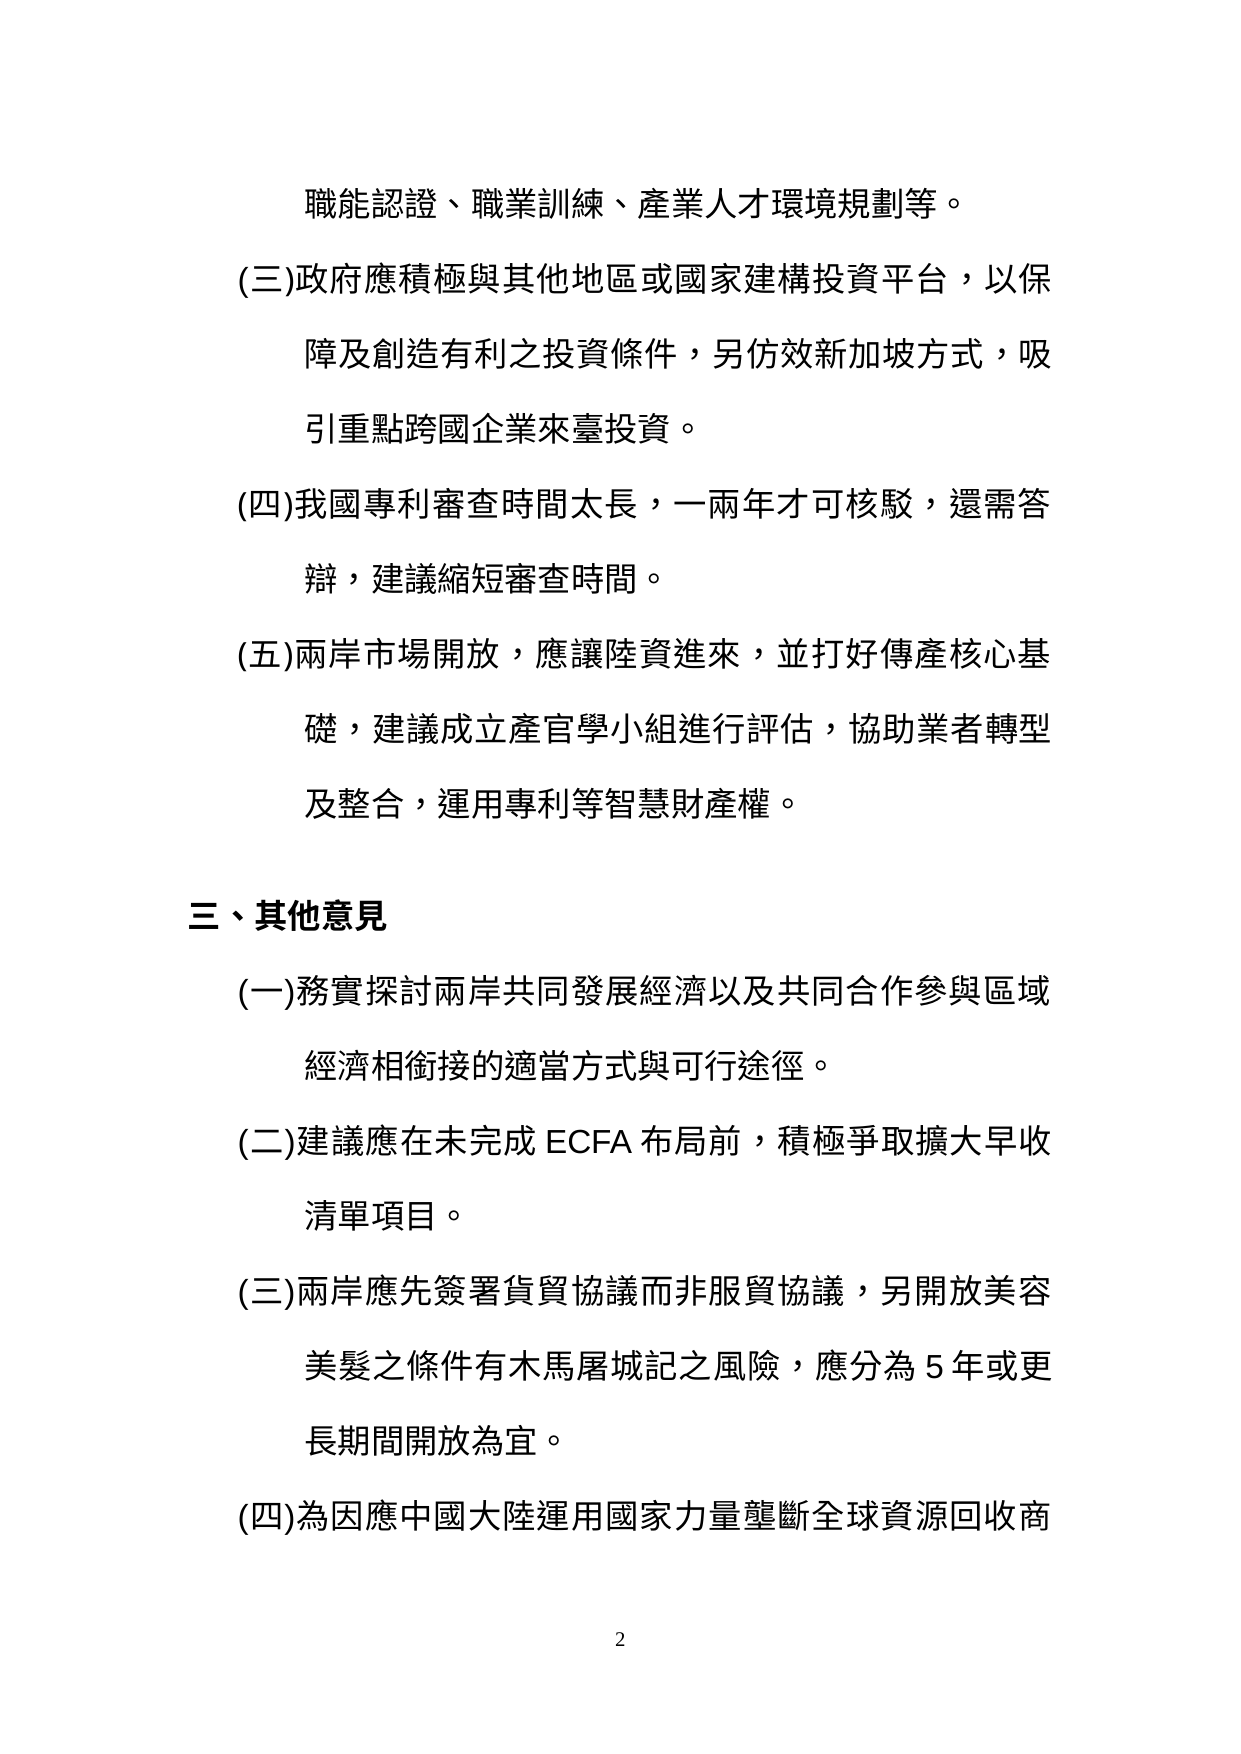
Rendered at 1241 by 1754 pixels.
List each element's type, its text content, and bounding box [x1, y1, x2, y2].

text 三、其他意見 [187, 877, 1053, 952]
text (一)務實探討兩岸共同發展經濟以及共同合作參與區域經濟相銜接的適當方式與可行途徑。 [237, 952, 1053, 1102]
text (四)為因應中國大陸運用國家力量壟斷全球資源回收商 [237, 1477, 1053, 1552]
text (五)兩岸市場開放，應讓陸資進來，並打好傳產核心基礎，建議成立產官學小組進行評估，協助業者轉型及整合，運用專利等智慧財產權。 [237, 614, 1053, 839]
text (四)我國專利審查時間太長，一兩年才可核駁，還需答辯，建議縮短審查時間。 [237, 464, 1053, 614]
text 職能認證、職業訓練、產業人才環境規劃等。 [237, 164, 1053, 239]
text (三)兩岸應先簽署貨貿協議而非服貿協議，另開放美容美髮之條件有木馬屠城記之風險，應分為5年或更長期間開放為宜。 [237, 1252, 1053, 1477]
text (三)政府應積極與其他地區或國家建構投資平台，以保障及創造有利之投資條件，另仿效新加坡方式，吸引重點跨國企業來臺投資。 [237, 239, 1053, 464]
text (二)建議應在未完成ECFA布局前，積極爭取擴大早收清單項目。 [237, 1102, 1053, 1252]
